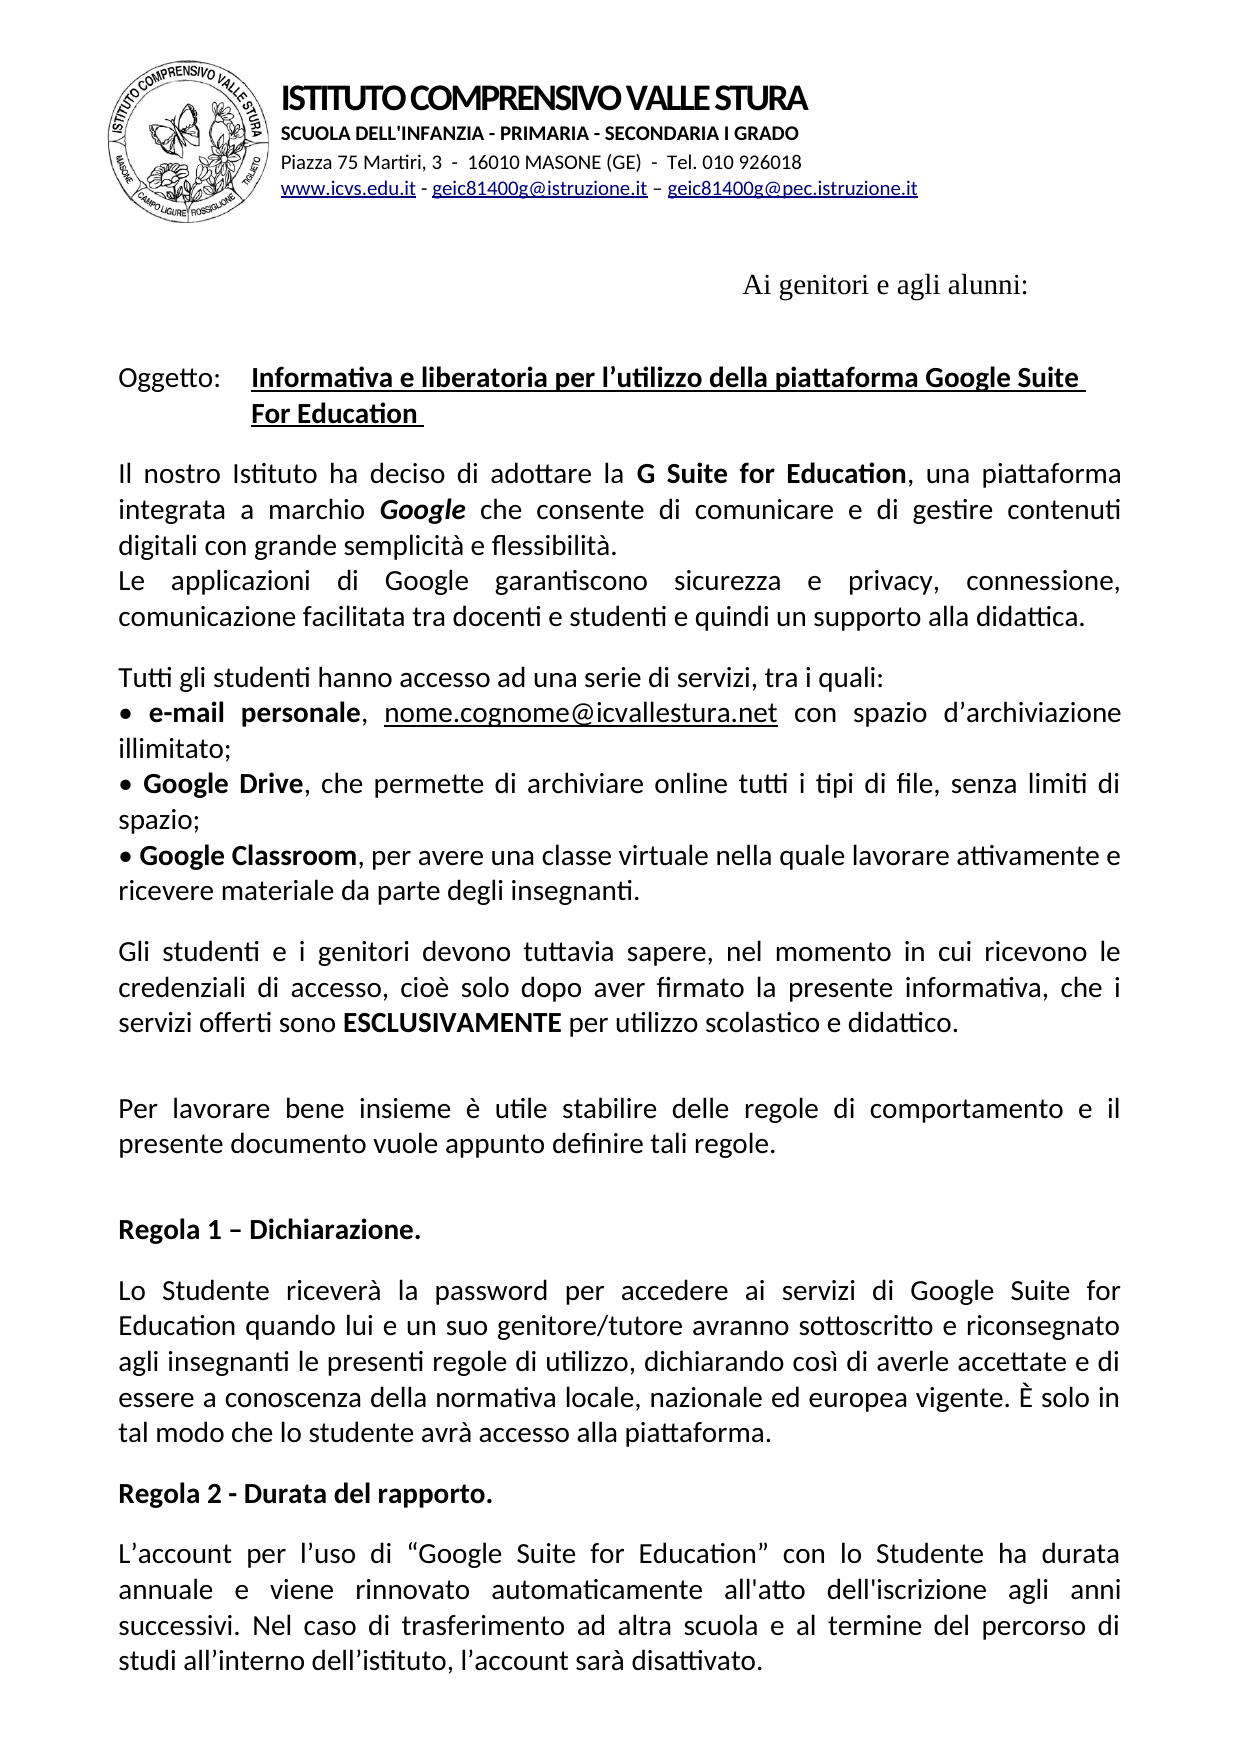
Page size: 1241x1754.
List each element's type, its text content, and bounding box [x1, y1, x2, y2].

text Piazza 75 Martiri, 3 - 16010 MASONE (GE) - Tel. 010 926018 [281, 149, 1122, 175]
text www.icvs.edu.it - geic81400g@istruzione.it – geic81400g@pec.istruzione.it [281, 175, 1122, 200]
text Il nostro Istituto ha deciso di adottare la G Suite for Education, una piattaforma integrata a marchio Google che consente di comunicare e di gestire contenuti digitali con grande semplicità e flessibilità. [118, 456, 1122, 562]
text SCUOLA DELL'INFANZIA - PRIMARIA - SECONDARIA I GRADO [281, 120, 1122, 146]
text • e-mail personale, nome.cognome@icvallestura.net con spazio d’archiviazione illimitato; [118, 694, 1122, 766]
text Gli studenti e i genitori devono tuttavia sapere, nel momento in cui ricevono le credenziali di accesso, cioè solo dopo aver firmato la presente informativa, che i servizi offerti sono ESCLUSIVAMENTE per utilizzo scolastico e didattico. [118, 933, 1122, 1040]
text Regola 2 - Durata del rapporto. [118, 1475, 1122, 1511]
text ISTITUTO COMPRENSIVO VALLE STURA [281, 59, 1122, 120]
text Oggetto: Informativa e liberatoria per l’utilizzo della piattaforma Google Suite For Education [118, 359, 1122, 431]
text Le applicazioni di Google garantiscono sicurezza e privacy, connessione, comunicazione facilitata tra docenti e studenti e quindi un supporto alla didattica. [118, 562, 1122, 634]
text Tutti gli studenti hanno accesso ad una serie di servizi, tra i quali: [118, 659, 1122, 694]
text Regola 1 – Dichiarazione. [118, 1211, 1122, 1247]
text Lo Studente riceverà la password per accedere ai servizi di Google Suite for Education quando lui e un suo genitore/tutore avranno sottoscritto e riconsegnato agli insegnanti le presenti regole di utilizzo, dichiarando così di averle accettate e di essere a conoscenza della normativa locale, nazionale ed europea vigente. È solo in tal modo che lo studente avrà accesso alla piattaforma. [118, 1272, 1122, 1450]
text L’account per l’uso di “Google Suite for Education” con lo Studente ha durata annuale e viene rinnovato automaticamente all'atto dell'iscrizione agli anni successivi. Nel caso di trasferimento ad altra scuola e al termine del percorso di studi all’interno dell’istituto, l’account sarà disattivato. [118, 1536, 1122, 1678]
text • Google Classroom, per avere una classe virtuale nella quale lavorare attivamente e ricevere materiale da parte degli insegnanti. [118, 837, 1122, 908]
text Per lavorare bene insieme è utile stabilire delle regole di comportamento e il presente documento vuole appunto definire tali regole. [118, 1090, 1122, 1161]
text Ai genitori e agli alunni: [561, 267, 1122, 301]
text • Google Drive, che permette di archiviare online tutti i tipi di file, senza limiti di spazio; [118, 766, 1122, 837]
